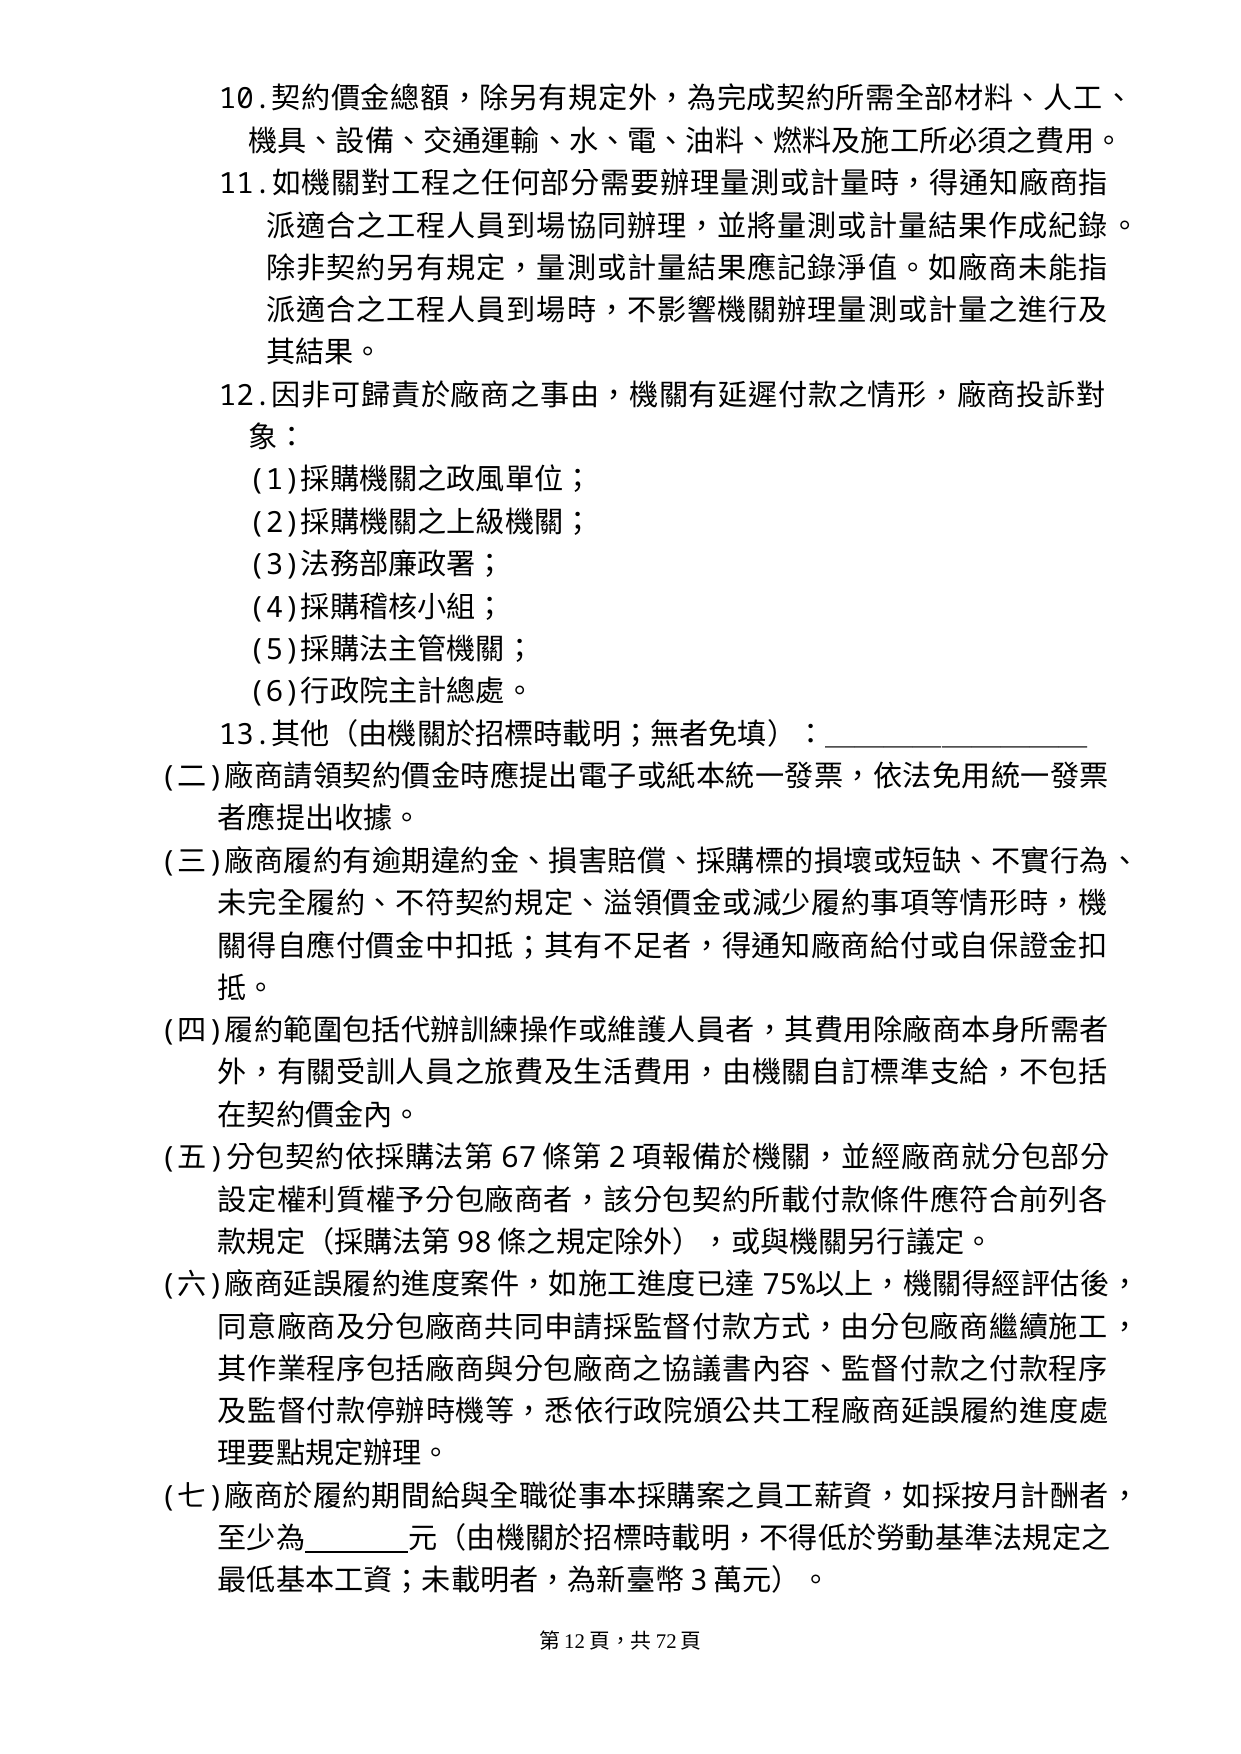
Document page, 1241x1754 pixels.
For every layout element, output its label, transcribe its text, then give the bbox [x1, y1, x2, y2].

text (二)廠商請領契約價金時應提出電子或紙本統一發票，依法免用統一發票者應提出收據。 [159, 753, 1110, 837]
text (5)採購法主管機關； [248, 626, 1110, 668]
text (七)廠商於履約期間給與全職從事本採購案之員工薪資，如採按月計酬者，至少為 元（由機關於招標時載明，不得低於勞動基準法規定之最低基本工資；未載明者，為新臺幣3萬元）。 [159, 1472, 1110, 1599]
text 11.如機關對工程之任何部分需要辦理量測或計量時，得通知廠商指派適合之工程人員到場協同辦理，並將量測或計量結果作成紀錄。除非契約另有規定，量測或計量結果應記錄淨值。如廠商未能指派適合之工程人員到場時，不影響機關辦理量測或計量之進行及其結果。 [218, 160, 1110, 371]
text 13.其他（由機關於招標時載明；無者免填）：＿＿＿＿＿＿＿＿＿ [218, 710, 1108, 753]
text (六)廠商延誤履約進度案件，如施工進度已達75%以上，機關得經評估後，同意廠商及分包廠商共同申請採監督付款方式，由分包廠商繼續施工，其作業程序包括廠商與分包廠商之協議書內容、監督付款之付款程序及監督付款停辦時機等，悉依行政院頒公共工程廠商延誤履約進度處理要點規定辦理。 [159, 1261, 1110, 1472]
text (五)分包契約依採購法第67條第2項報備於機關，並經廠商就分包部分設定權利質權予分包廠商者，該分包契約所載付款條件應符合前列各款規定（採購法第98條之規定除外），或與機關另行議定。 [159, 1134, 1110, 1261]
text (四)履約範圍包括代辦訓練操作或維護人員者，其費用除廠商本身所需者外，有關受訓人員之旅費及生活費用，由機關自訂標準支給，不包括在契約價金內。 [159, 1007, 1110, 1134]
text 12.因非可歸責於廠商之事由，機關有延遲付款之情形，廠商投訴對象： [218, 371, 1108, 456]
text (三)廠商履約有逾期違約金、損害賠償、採購標的損壞或短缺、不實行為、未完全履約、不符契約規定、溢領價金或減少履約事項等情形時，機關得自應付價金中扣抵；其有不足者，得通知廠商給付或自保證金扣抵。 [159, 837, 1110, 1007]
text 10.契約價金總額，除另有規定外，為完成契約所需全部材料、人工、機具、設備、交通運輸、水、電、油料、燃料及施工所必須之費用。 [218, 75, 1104, 160]
text (3)法務部廉政署； [248, 541, 1110, 583]
text (4)採購稽核小組； [248, 583, 1110, 626]
text (6)行政院主計總處。 [248, 668, 1110, 710]
text (2)採購機關之上級機關； [248, 498, 1110, 541]
text (1)採購機關之政風單位； [248, 456, 1110, 498]
